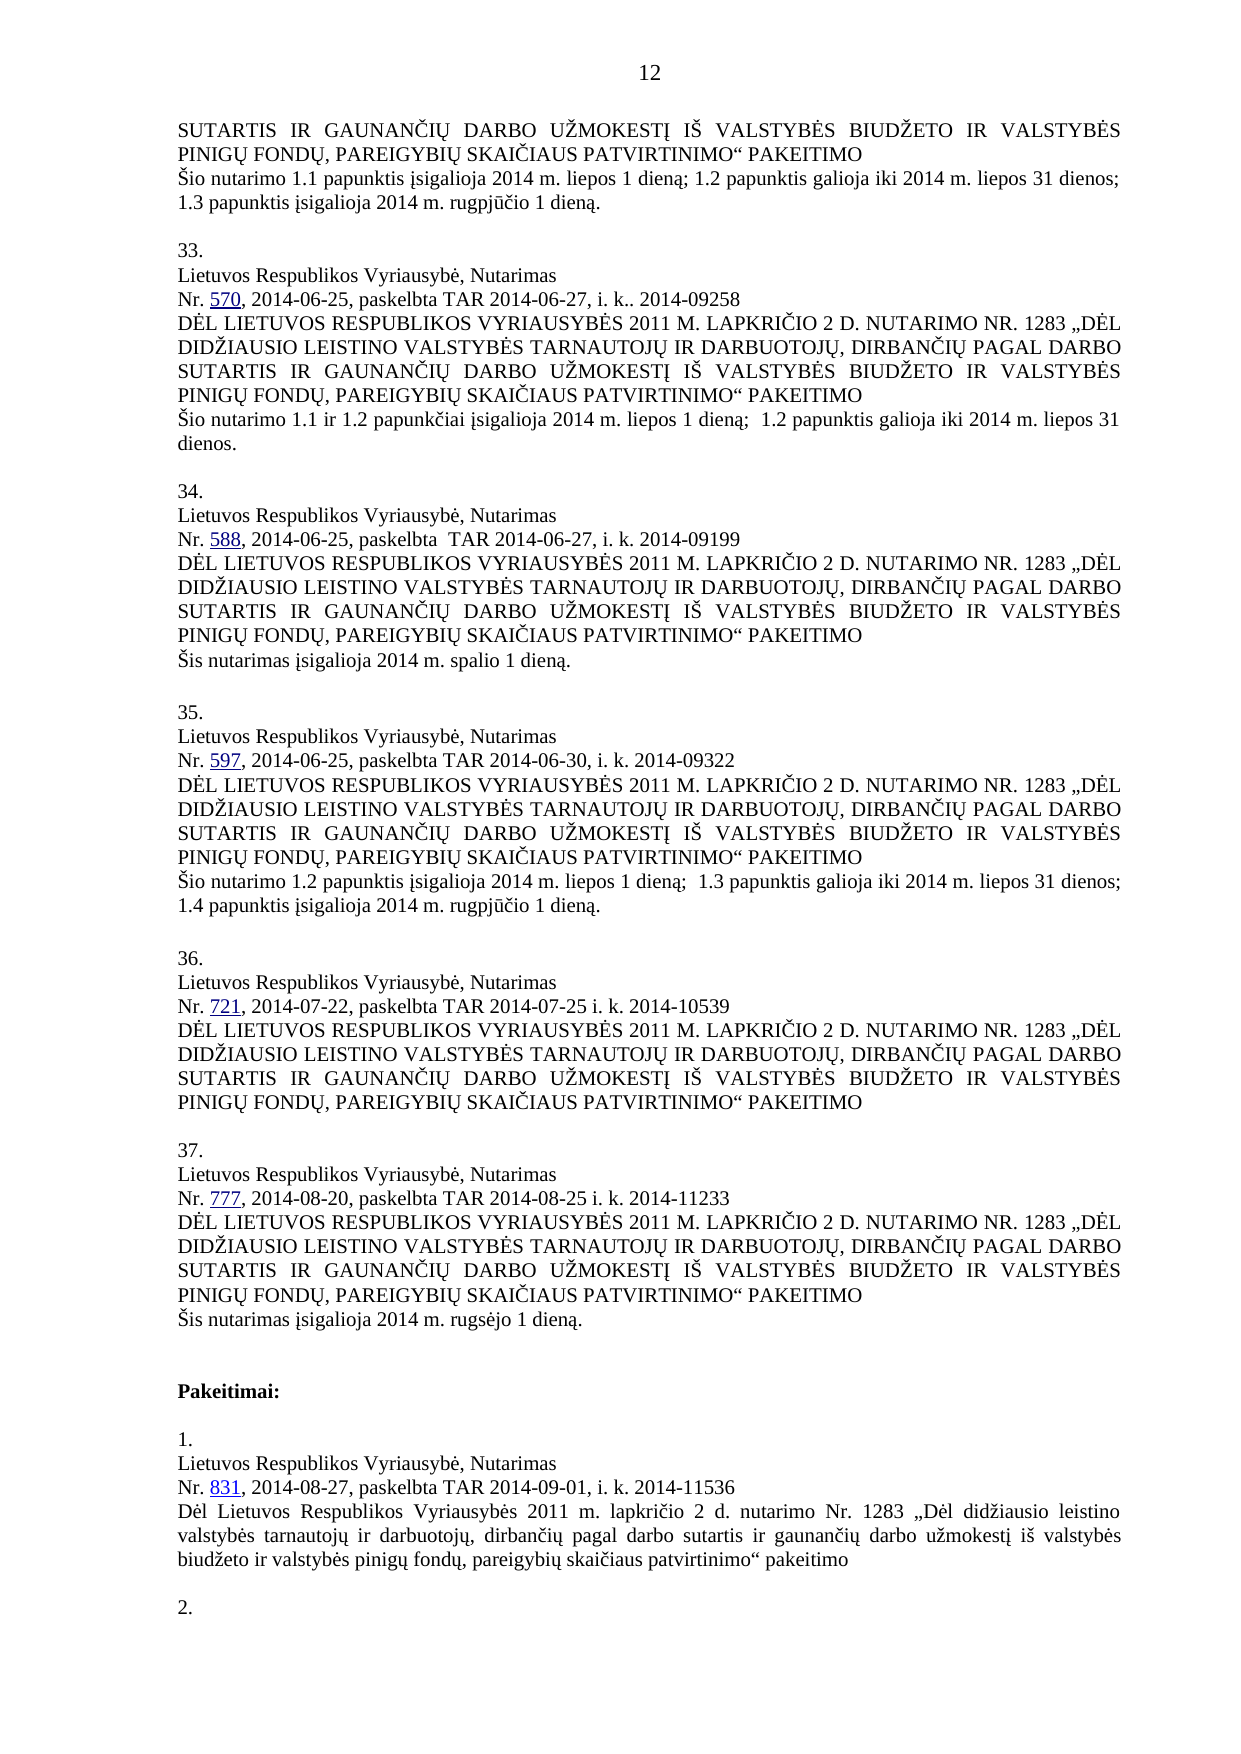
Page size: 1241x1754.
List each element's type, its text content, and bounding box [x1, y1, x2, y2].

text Nr. 831, 2014-08-27, paskelbta TAR 2014-09-01, i. k. 2014-11536 [177, 1475, 1122, 1499]
text DĖL LIETUVOS RESPUBLIKOS VYRIAUSYBĖS 2011 M. LAPKRIČIO 2 D. NUTARIMO NR. 1283 „DĖL DIDŽIAUSIO LEISTINO VALSTYBĖS TARNAUTOJŲ IR DARBUOTOJŲ, DIRBANČIŲ PAGAL DARBO SUTARTIS IR GAUNANČIŲ DARBO UŽMOKESTĮ IŠ VALSTYBĖS BIUDŽETO IR VALSTYBĖS PINIGŲ FONDŲ, PAREIGYBIŲ SKAIČIAUS PATVIRTINIMO“ PAKEITIMO [177, 311, 1122, 407]
text 34. [177, 479, 1122, 503]
text 35. [177, 700, 1122, 724]
text Dėl Lietuvos Respublikos Vyriausybės 2011 m. lapkričio 2 d. nutarimo Nr. 1283 „Dėl didžiausio leistino valstybės tarnautojų ir darbuotojų, dirbančių pagal darbo sutartis ir gaunančių darbo užmokestį iš valstybės biudžeto ir valstybės pinigų fondų, pareigybių skaičiaus patvirtinimo“ pakeitimo [177, 1499, 1122, 1571]
text 33. [177, 238, 1122, 262]
text Šio nutarimo 1.2 papunktis įsigalioja 2014 m. liepos 1 dieną; 1.3 papunktis galioja iki 2014 m. liepos 31 dienos; 1.4 papunktis įsigalioja 2014 m. rugpjūčio 1 dieną. [177, 869, 1122, 917]
text DĖL LIETUVOS RESPUBLIKOS VYRIAUSYBĖS 2011 M. LAPKRIČIO 2 D. NUTARIMO NR. 1283 „DĖL DIDŽIAUSIO LEISTINO VALSTYBĖS TARNAUTOJŲ IR DARBUOTOJŲ, DIRBANČIŲ PAGAL DARBO SUTARTIS IR GAUNANČIŲ DARBO UŽMOKESTĮ IŠ VALSTYBĖS BIUDŽETO IR VALSTYBĖS PINIGŲ FONDŲ, PAREIGYBIŲ SKAIČIAUS PATVIRTINIMO“ PAKEITIMO [177, 772, 1122, 869]
text Pakeitimai: [177, 1379, 1122, 1403]
text DĖL LIETUVOS RESPUBLIKOS VYRIAUSYBĖS 2011 M. LAPKRIČIO 2 D. NUTARIMO NR. 1283 „DĖL DIDŽIAUSIO LEISTINO VALSTYBĖS TARNAUTOJŲ IR DARBUOTOJŲ, DIRBANČIŲ PAGAL DARBO SUTARTIS IR GAUNANČIŲ DARBO UŽMOKESTĮ IŠ VALSTYBĖS BIUDŽETO IR VALSTYBĖS PINIGŲ FONDŲ, PAREIGYBIŲ SKAIČIAUS PATVIRTINIMO“ PAKEITIMO [177, 1018, 1122, 1114]
text Šis nutarimas įsigalioja 2014 m. spalio 1 dieną. [177, 647, 1122, 672]
text 1. [177, 1427, 1122, 1451]
text Šis nutarimas įsigalioja 2014 m. rugsėjo 1 dieną. [177, 1307, 1122, 1331]
text Nr. 570, 2014-06-25, paskelbta TAR 2014-06-27, i. k.. 2014-09258 [177, 287, 1122, 311]
text Šio nutarimo 1.1 papunktis įsigalioja 2014 m. liepos 1 dieną; 1.2 papunktis galioja iki 2014 m. liepos 31 dienos; 1.3 papunktis įsigalioja 2014 m. rugpjūčio 1 dieną. [177, 166, 1122, 214]
text DĖL LIETUVOS RESPUBLIKOS VYRIAUSYBĖS 2011 M. LAPKRIČIO 2 D. NUTARIMO NR. 1283 „DĖL DIDŽIAUSIO LEISTINO VALSTYBĖS TARNAUTOJŲ IR DARBUOTOJŲ, DIRBANČIŲ PAGAL DARBO SUTARTIS IR GAUNANČIŲ DARBO UŽMOKESTĮ IŠ VALSTYBĖS BIUDŽETO IR VALSTYBĖS PINIGŲ FONDŲ, PAREIGYBIŲ SKAIČIAUS PATVIRTINIMO“ PAKEITIMO [177, 551, 1122, 647]
text Nr. 588, 2014-06-25, paskelbta TAR 2014-06-27, i. k. 2014-09199 [177, 527, 1122, 551]
text SUTARTIS IR GAUNANČIŲ DARBO UŽMOKESTĮ IŠ VALSTYBĖS BIUDŽETO IR VALSTYBĖS PINIGŲ FONDŲ, PAREIGYBIŲ SKAIČIAUS PATVIRTINIMO“ PAKEITIMO [177, 118, 1122, 166]
text Lietuvos Respublikos Vyriausybė, Nutarimas [177, 970, 1122, 994]
text Nr. 597, 2014-06-25, paskelbta TAR 2014-06-30, i. k. 2014-09322 [177, 748, 1122, 772]
text Nr. 721, 2014-07-22, paskelbta TAR 2014-07-25 i. k. 2014-10539 [177, 994, 1122, 1018]
text Lietuvos Respublikos Vyriausybė, Nutarimas [177, 1451, 1122, 1475]
text Lietuvos Respublikos Vyriausybė, Nutarimas [177, 1162, 1122, 1186]
text Lietuvos Respublikos Vyriausybė, Nutarimas [177, 503, 1122, 527]
text Lietuvos Respublikos Vyriausybė, Nutarimas [177, 724, 1122, 748]
text 36. [177, 946, 1122, 970]
text Šio nutarimo 1.1 ir 1.2 papunkčiai įsigalioja 2014 m. liepos 1 dieną; 1.2 papunktis galioja iki 2014 m. liepos 31 dienos. [177, 407, 1122, 455]
text 37. [177, 1138, 1122, 1162]
text Lietuvos Respublikos Vyriausybė, Nutarimas [177, 262, 1122, 287]
text DĖL LIETUVOS RESPUBLIKOS VYRIAUSYBĖS 2011 M. LAPKRIČIO 2 D. NUTARIMO NR. 1283 „DĖL DIDŽIAUSIO LEISTINO VALSTYBĖS TARNAUTOJŲ IR DARBUOTOJŲ, DIRBANČIŲ PAGAL DARBO SUTARTIS IR GAUNANČIŲ DARBO UŽMOKESTĮ IŠ VALSTYBĖS BIUDŽETO IR VALSTYBĖS PINIGŲ FONDŲ, PAREIGYBIŲ SKAIČIAUS PATVIRTINIMO“ PAKEITIMO [177, 1210, 1122, 1307]
text 2. [177, 1595, 1122, 1619]
text Nr. 777, 2014-08-20, paskelbta TAR 2014-08-25 i. k. 2014-11233 [177, 1186, 1122, 1210]
